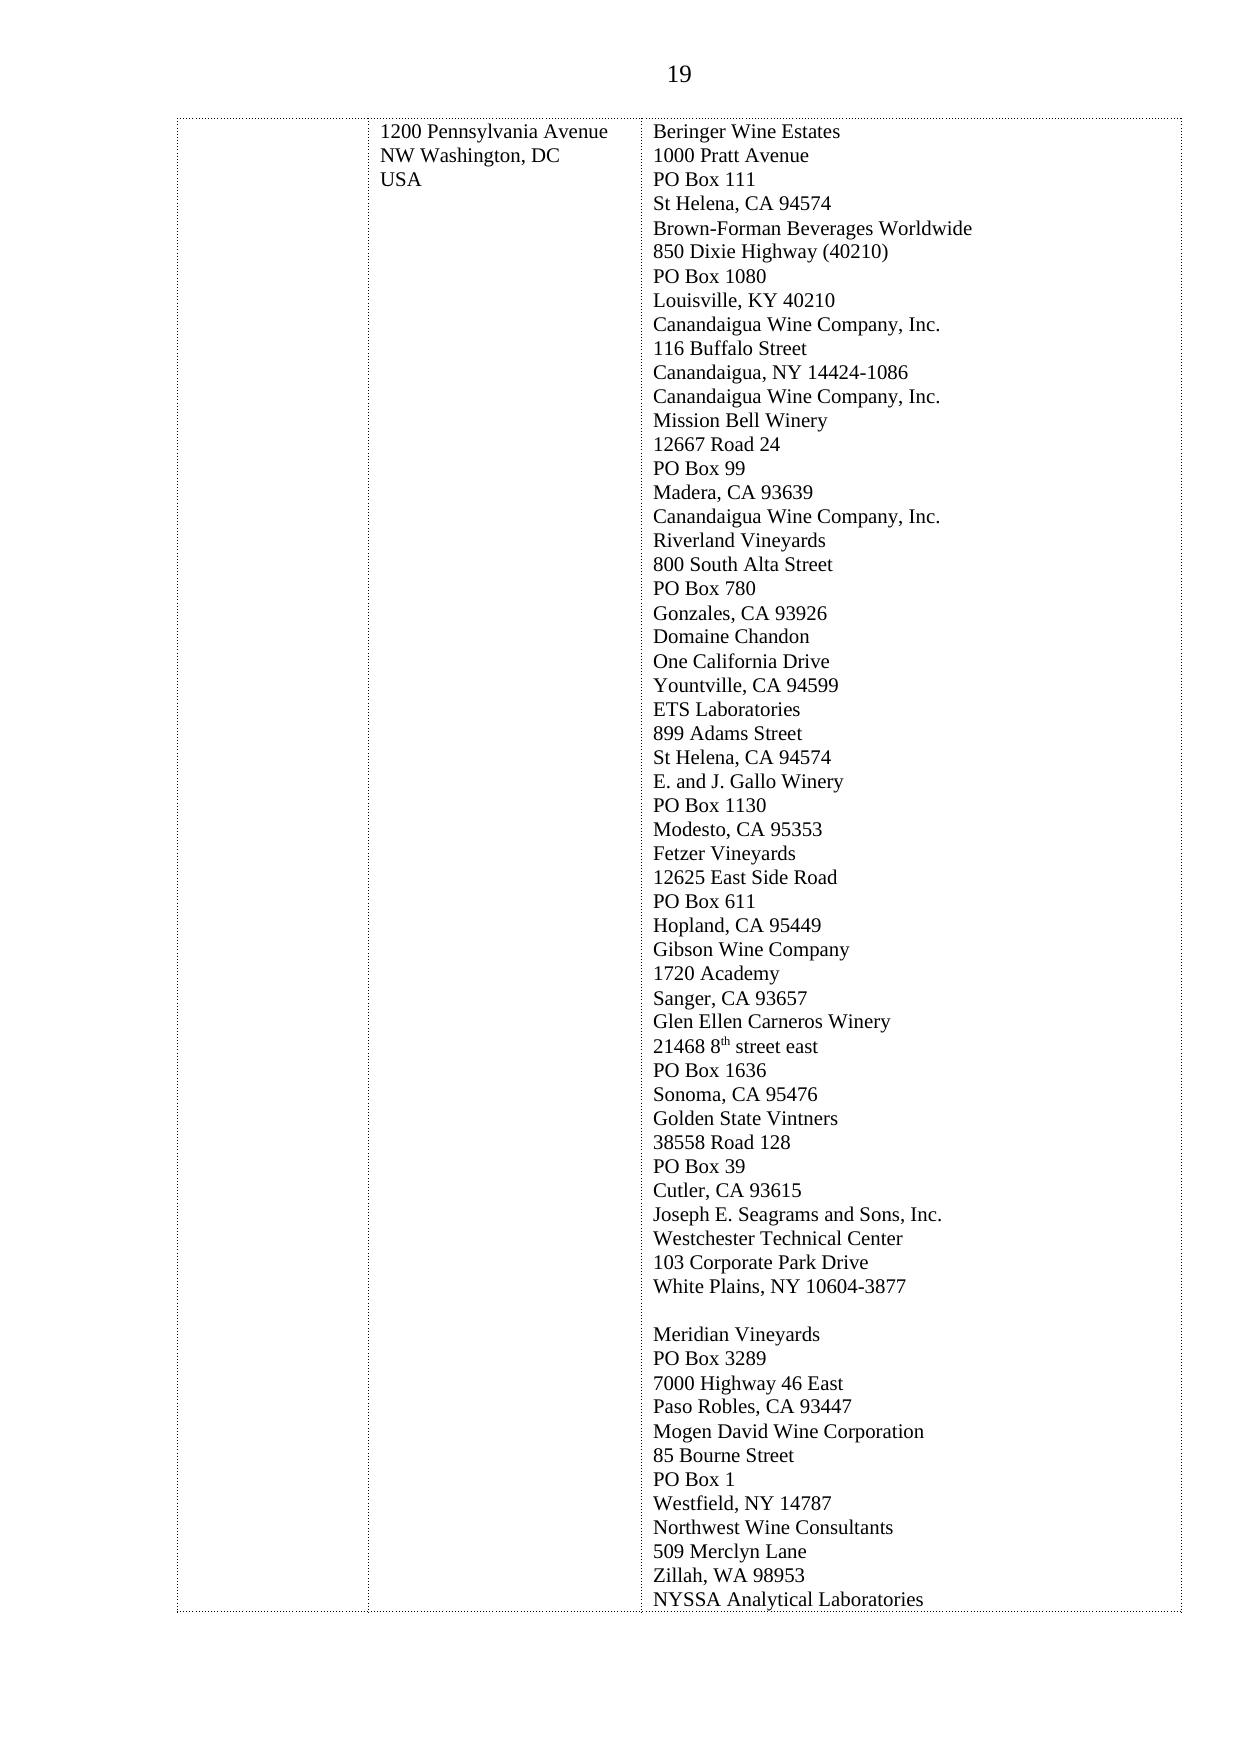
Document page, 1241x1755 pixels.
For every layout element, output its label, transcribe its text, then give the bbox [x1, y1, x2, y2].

table_cell Beringer Wine Estates 1000 Pratt Avenue PO Box 111 St Helena, CA 94574 Brown-Forman Beverages Worldwide 850 Dixie Highway (40210) PO Box 1080 Louisville, KY 40210 Canandaigua Wine Company, Inc. 116 Buffalo Street Canandaigua, NY 14424-1086 Canandaigua Wine Company, Inc. Mission Bell Winery 12667 Road 24 PO Box 99 Madera, CA 93639 Canandaigua Wine Company, Inc. Riverland Vineyards 800 South Alta Street PO Box 780 Gonzales, CA 93926 Domaine Chandon One California Drive Yountville, CA 94599 ETS Laboratories 899 Adams Street St Helena, CA 94574 E. and J. Gallo Winery PO Box 1130 Modesto, CA 95353 Fetzer Vineyards 12625 East Side Road PO Box 611 Hopland, CA 95449 Gibson Wine Company 1720 Academy Sanger, CA 93657 Glen Ellen Carneros Winery 21468 8th street east PO Box 1636 Sonoma, CA 95476 Golden State Vintners 38558 Road 128 PO Box 39 Cutler, CA 93615 Joseph E. Seagrams and Sons, Inc. Westchester Technical Center 103 Corporate Park Drive White Plains, NY 10604-3877 Meridian Vineyards PO Box 3289 7000 Highway 46 East Paso Robles, CA 93447 Mogen David Wine Corporation 85 Bourne Street PO Box 1 Westfield, NY 14787 Northwest Wine Consultants 509 Merclyn Lane Zillah, WA 98953 NYSSA Analytical Laboratories [642, 118, 1181, 1611]
table_cell 1200 Pennsylvania Avenue NW Washington, DC USA [369, 118, 642, 1611]
table_cell [177, 118, 369, 1611]
